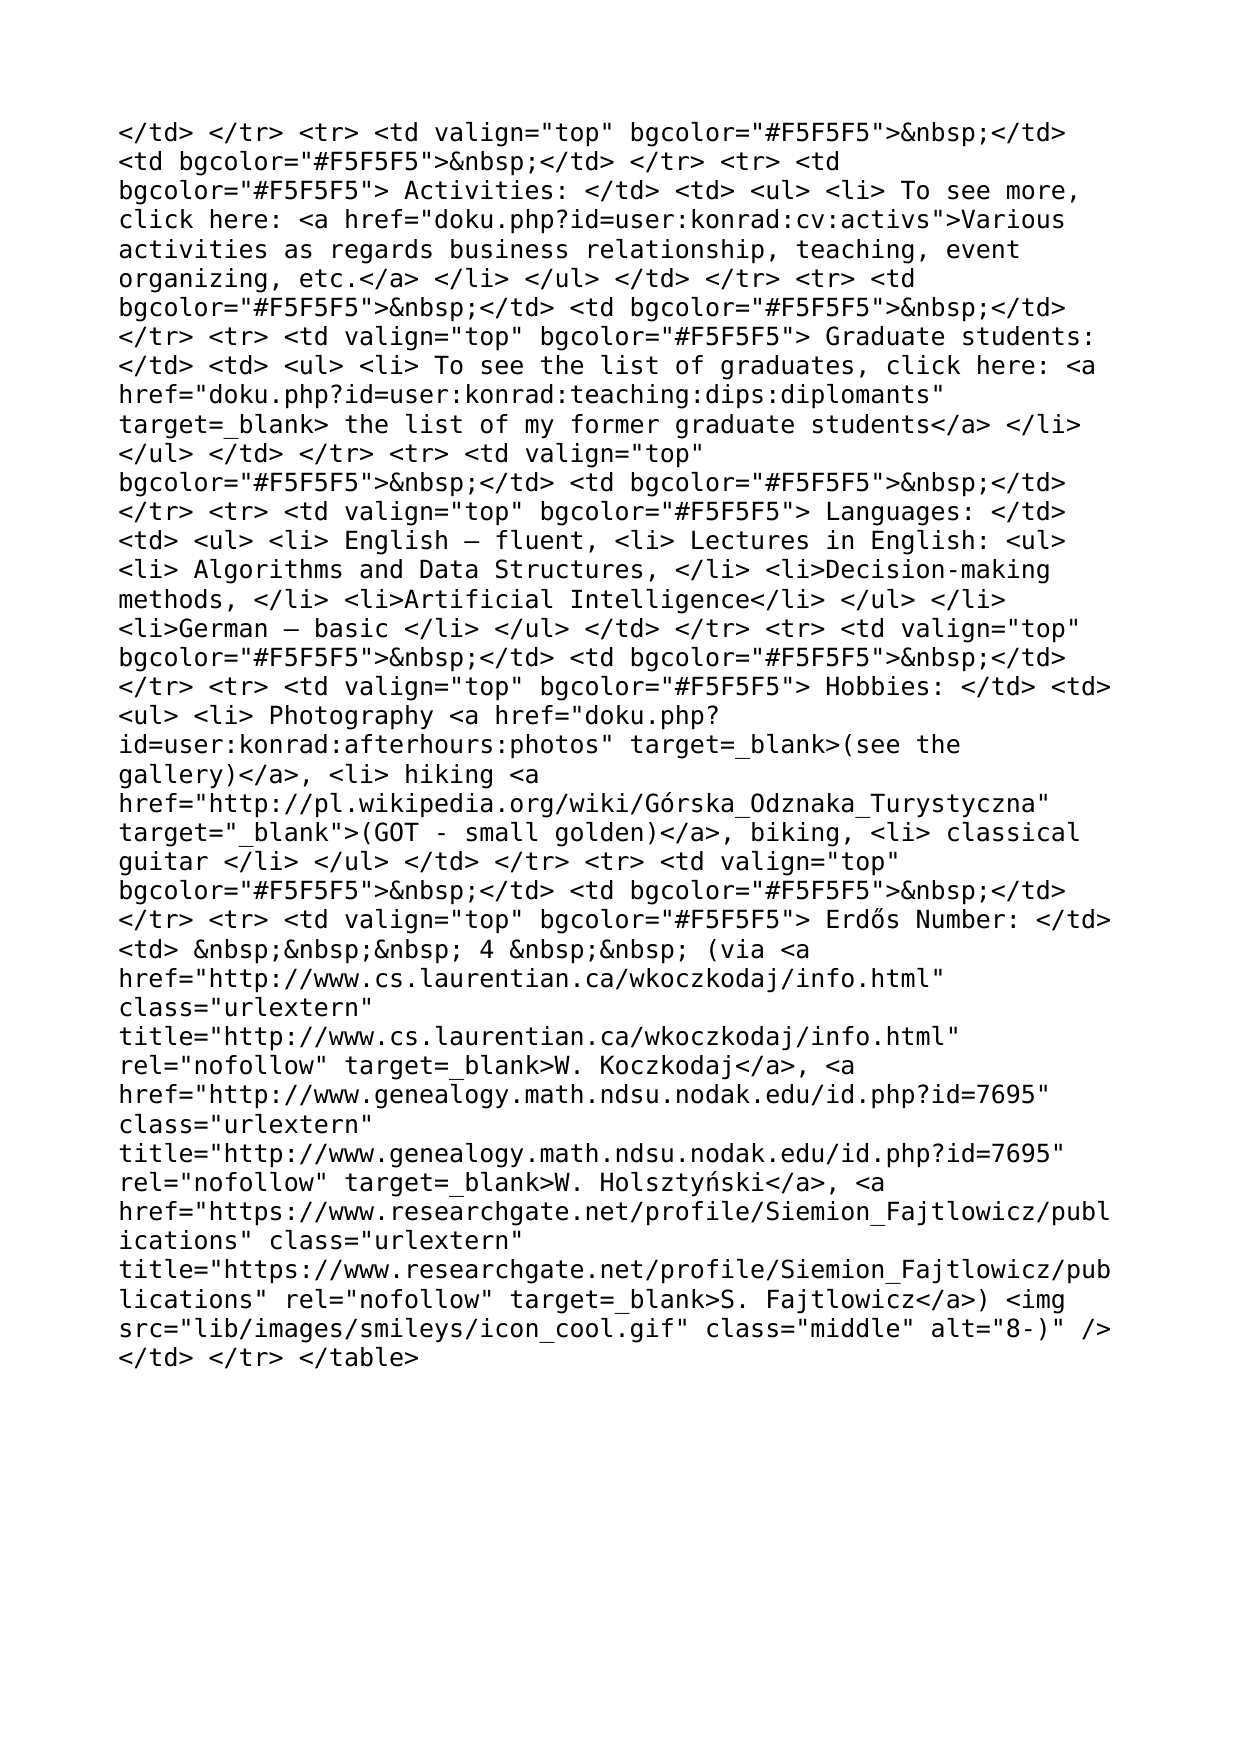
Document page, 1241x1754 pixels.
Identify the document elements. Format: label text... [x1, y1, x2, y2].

text </td> </tr> <tr> <td valign="top" bgcolor="#F5F5F5">&nbsp;</td> <td bgcolor="#F5F5F5">&nbsp;</td> </tr> <tr> <td bgcolor="#F5F5F5"> Activities: </td> <td> <ul> <li> To see more, click here: <a href="doku.php?id=user:konrad:cv:activs">Various activities as regards business relationship, teaching, event organizing, etc.</a> </li> </ul> </td> </tr> <tr> <td bgcolor="#F5F5F5">&nbsp;</td> <td bgcolor="#F5F5F5">&nbsp;</td> </tr> <tr> <td valign="top" bgcolor="#F5F5F5"> Graduate students: </td> <td> <ul> <li> To see the list of graduates, click here: <a href="doku.php?id=user:konrad:teaching:dips:diplomants" target=_blank> the list of my former graduate students</a> </li> </ul> </td> </tr> <tr> <td valign="top" bgcolor="#F5F5F5">&nbsp;</td> <td bgcolor="#F5F5F5">&nbsp;</td> </tr> <tr> <td valign="top" bgcolor="#F5F5F5"> Languages: </td> <td> <ul> <li> English – fluent, <li> Lectures in English: <ul> <li> Algorithms and Data Structures, </li> <li>Decision-making methods, </li> <li>Artificial Intelligence</li> </ul> </li> <li>German – basic </li> </ul> </td> </tr> <tr> <td valign="top" bgcolor="#F5F5F5">&nbsp;</td> <td bgcolor="#F5F5F5">&nbsp;</td> </tr> <tr> <td valign="top" bgcolor="#F5F5F5"> Hobbies: </td> <td> <ul> <li> Photography <a href="doku.php?id=user:konrad:afterhours:photos" target=_blank>(see the gallery)</a>, <li> hiking <a href="http://pl.wikipedia.org/wiki/Górska_Odznaka_Turystyczna" target="_blank">(GOT - small golden)</a>, biking, <li> classical guitar </li> </ul> </td> </tr> <tr> <td valign="top" bgcolor="#F5F5F5">&nbsp;</td> <td bgcolor="#F5F5F5">&nbsp;</td> </tr> <tr> <td valign="top" bgcolor="#F5F5F5"> Erdős Number: </td> <td> &nbsp;&nbsp;&nbsp; 4 &nbsp;&nbsp; (via <a href="http://www.cs.laurentian.ca/wkoczkodaj/info.html" class="urlextern" title="http://www.cs.laurentian.ca/wkoczkodaj/info.html" rel="nofollow" target=_blank>W. Koczkodaj</a>, <a href="http://www.genealogy.math.ndsu.nodak.edu/id.php?id=7695" class="urlextern" title="http://www.genealogy.math.ndsu.nodak.edu/id.php?id=7695" rel="nofollow" target=_blank>W. Holsztyński</a>, <a href="https://www.researchgate.net/profile/Siemion_Fajtlowicz/publications" class="urlextern" title="https://www.researchgate.net/profile/Siemion_Fajtlowicz/publications" rel="nofollow" target=_blank>S. Fajtlowicz</a>) <img src="lib/images/smileys/icon_cool.gif" class="middle" alt="8-)" /> </td> </tr> </table> [118, 118, 1122, 1372]
